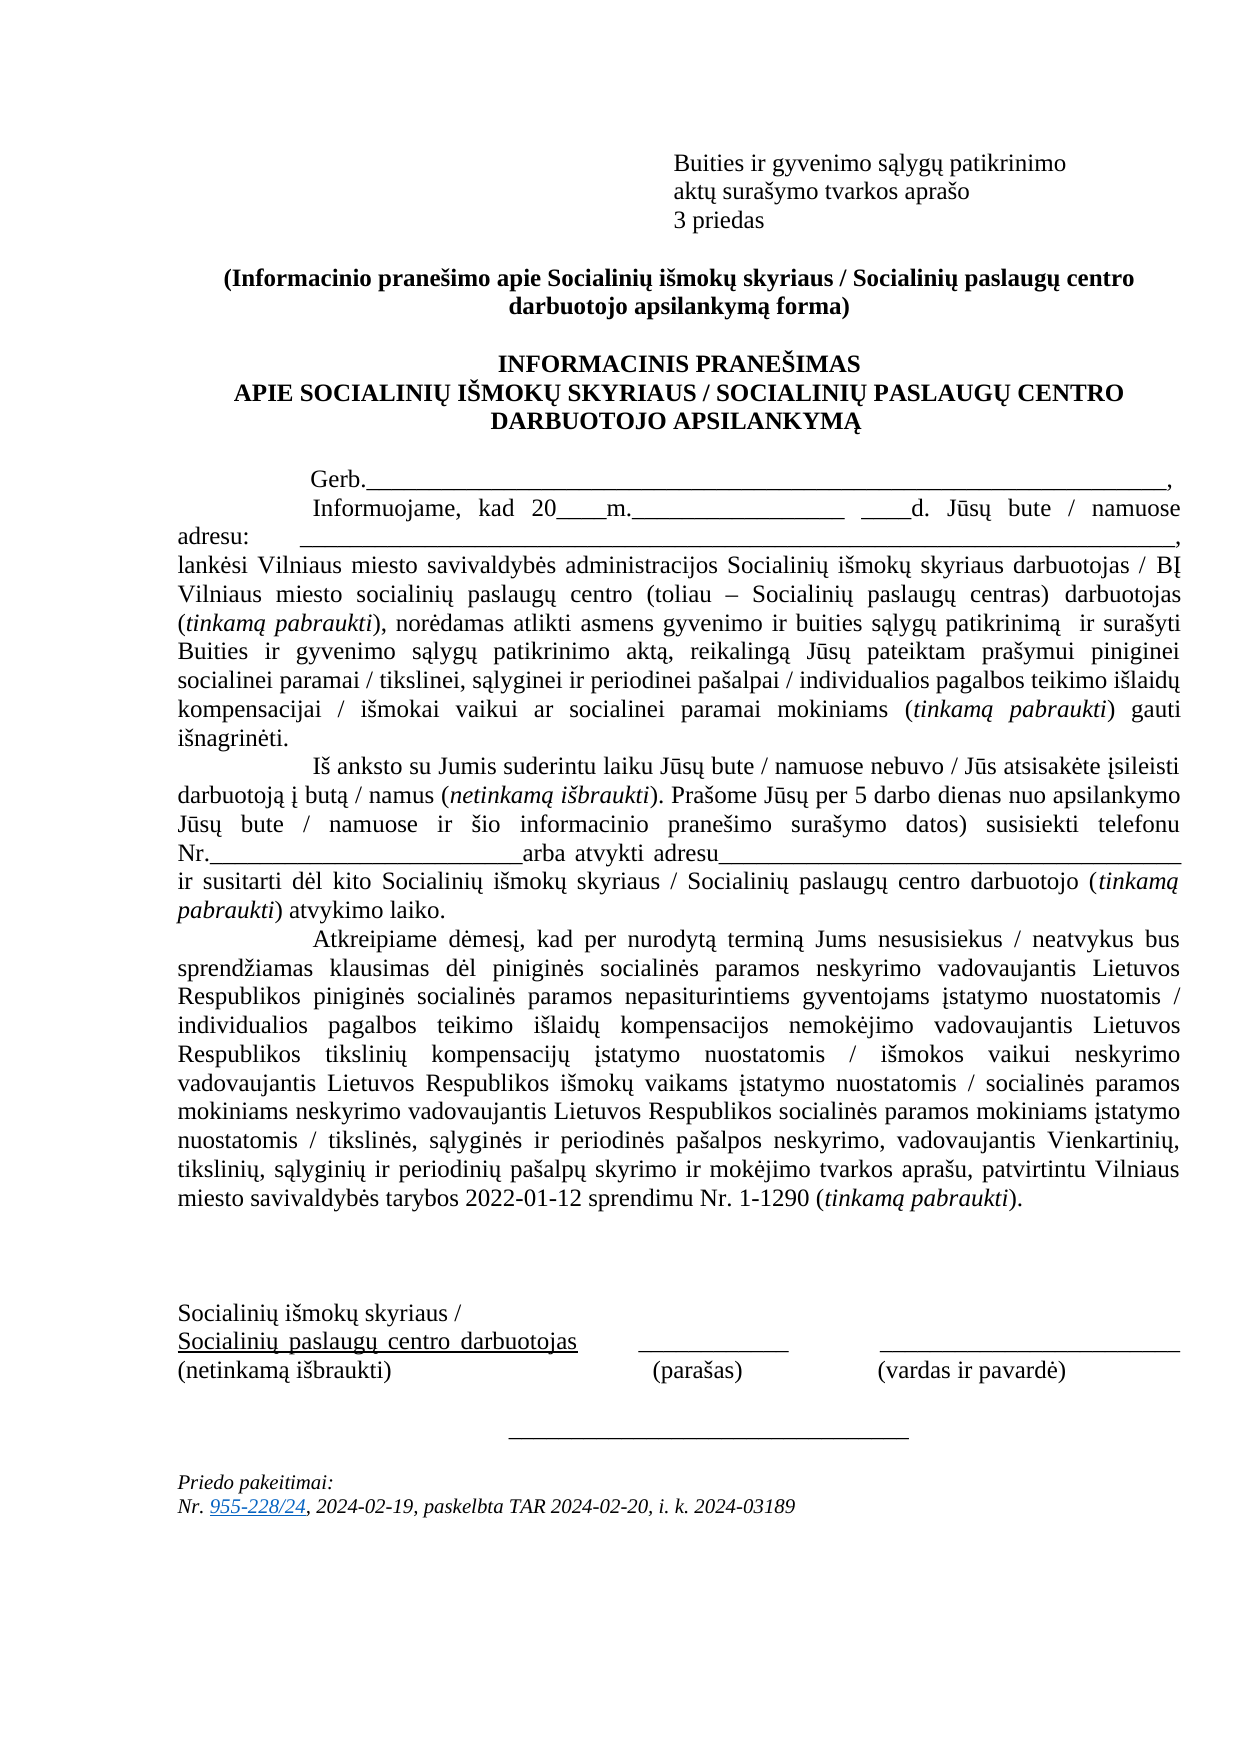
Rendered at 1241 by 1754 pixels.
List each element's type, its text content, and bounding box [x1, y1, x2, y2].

text Gerb.________________________________________________________________, [177, 464, 1181, 493]
text Priedo pakeitimai: [177, 1470, 1181, 1494]
text Informuojame, kad 20____m._________________ ____d. Jūsų bute / namuose adresu: ______________________________________________________________________, lankėsi Vilniaus miesto savivaldybės administracijos Socialinių išmokų skyriaus darbuotojas / BĮ Vilniaus miesto socialinių paslaugų centro (toliau – Socialinių paslaugų centras) darbuotojas (tinkamą pabraukti), norėdamas atlikti asmens gyvenimo ir buities sąlygų patikrinimą ir surašyti Buities ir gyvenimo sąlygų patikrinimo aktą, reikalingą Jūsų pateiktam prašymui piniginei socialinei paramai / tikslinei, sąlyginei ir periodinei pašalpai / individualios pagalbos teikimo išlaidų kompensacijai / išmokai vaikui ar socialinei paramai mokiniams (tinkamą pabraukti) gauti išnagrinėti. [177, 493, 1181, 751]
text Nr. 955-228/24, 2024-02-19, paskelbta TAR 2024-02-20, i. k. 2024-03189 [177, 1494, 1181, 1518]
text APIE SOCIALINIŲ IŠMOKŲ SKYRIAUS / SOCIALINIŲ PASLAUGŲ CENTRO DARBUOTOJO APSILANKYMĄ [177, 378, 1181, 435]
text 3 priedas [177, 205, 1181, 234]
text Atkreipiame dėmesį, kad per nurodytą terminą Jums nesusisiekus / neatvykus bus sprendžiamas klausimas dėl piniginės socialinės paramos neskyrimo vadovaujantis Lietuvos Respublikos piniginės socialinės paramos nepasiturintiems gyventojams įstatymo nuostatomis / individualios pagalbos teikimo išlaidų kompensacijos nemokėjimo vadovaujantis Lietuvos Respublikos tikslinių kompensacijų įstatymo nuostatomis / išmokos vaikui neskyrimo vadovaujantis Lietuvos Respublikos išmokų vaikams įstatymo nuostatomis / socialinės paramos mokiniams neskyrimo vadovaujantis Lietuvos Respublikos socialinės paramos mokiniams įstatymo nuostatomis / tikslinės, sąlyginės ir periodinės pašalpos neskyrimo, vadovaujantis Vienkartinių, tikslinių, sąlyginių ir periodinių pašalpų skyrimo ir mokėjimo tvarkos aprašu, patvirtintu Vilniaus miesto savivaldybės tarybos 2022-01-12 sprendimu Nr. 1-1290 (tinkamą pabraukti). [177, 924, 1181, 1211]
text Buities ir gyvenimo sąlygų patikrinimo [177, 148, 1181, 176]
text Socialinių išmokų skyriaus / [177, 1298, 1181, 1326]
text Socialinių paslaugų centro darbuotojas ____________ ________________________ (netinkamą išbraukti) (parašas) (vardas ir pavardė) [177, 1326, 1181, 1384]
text ________________________________ [177, 1413, 1181, 1441]
text aktų surašymo tvarkos aprašo [177, 176, 1181, 205]
text Iš anksto su Jumis suderintu laiku Jūsų bute / namuose nebuvo / Jūs atsisakėte įsileisti darbuotoją į butą / namus (netinkamą išbraukti). Prašome Jūsų per 5 darbo dienas nuo apsilankymo Jūsų bute / namuose ir šio informacinio pranešimo surašymo datos) susisiekti telefonu Nr._________________________arba atvykti adresu_____________________________________ ir susitarti dėl kito Socialinių išmokų skyriaus / Socialinių paslaugų centro darbuotojo (tinkamą pabraukti) atvykimo laiko. [177, 751, 1181, 924]
text INFORMACINIS PRANEŠIMAS [177, 349, 1181, 378]
text (Informacinio pranešimo apie Socialinių išmokų skyriaus / Socialinių paslaugų centro darbuotojo apsilankymą forma) [177, 263, 1181, 320]
